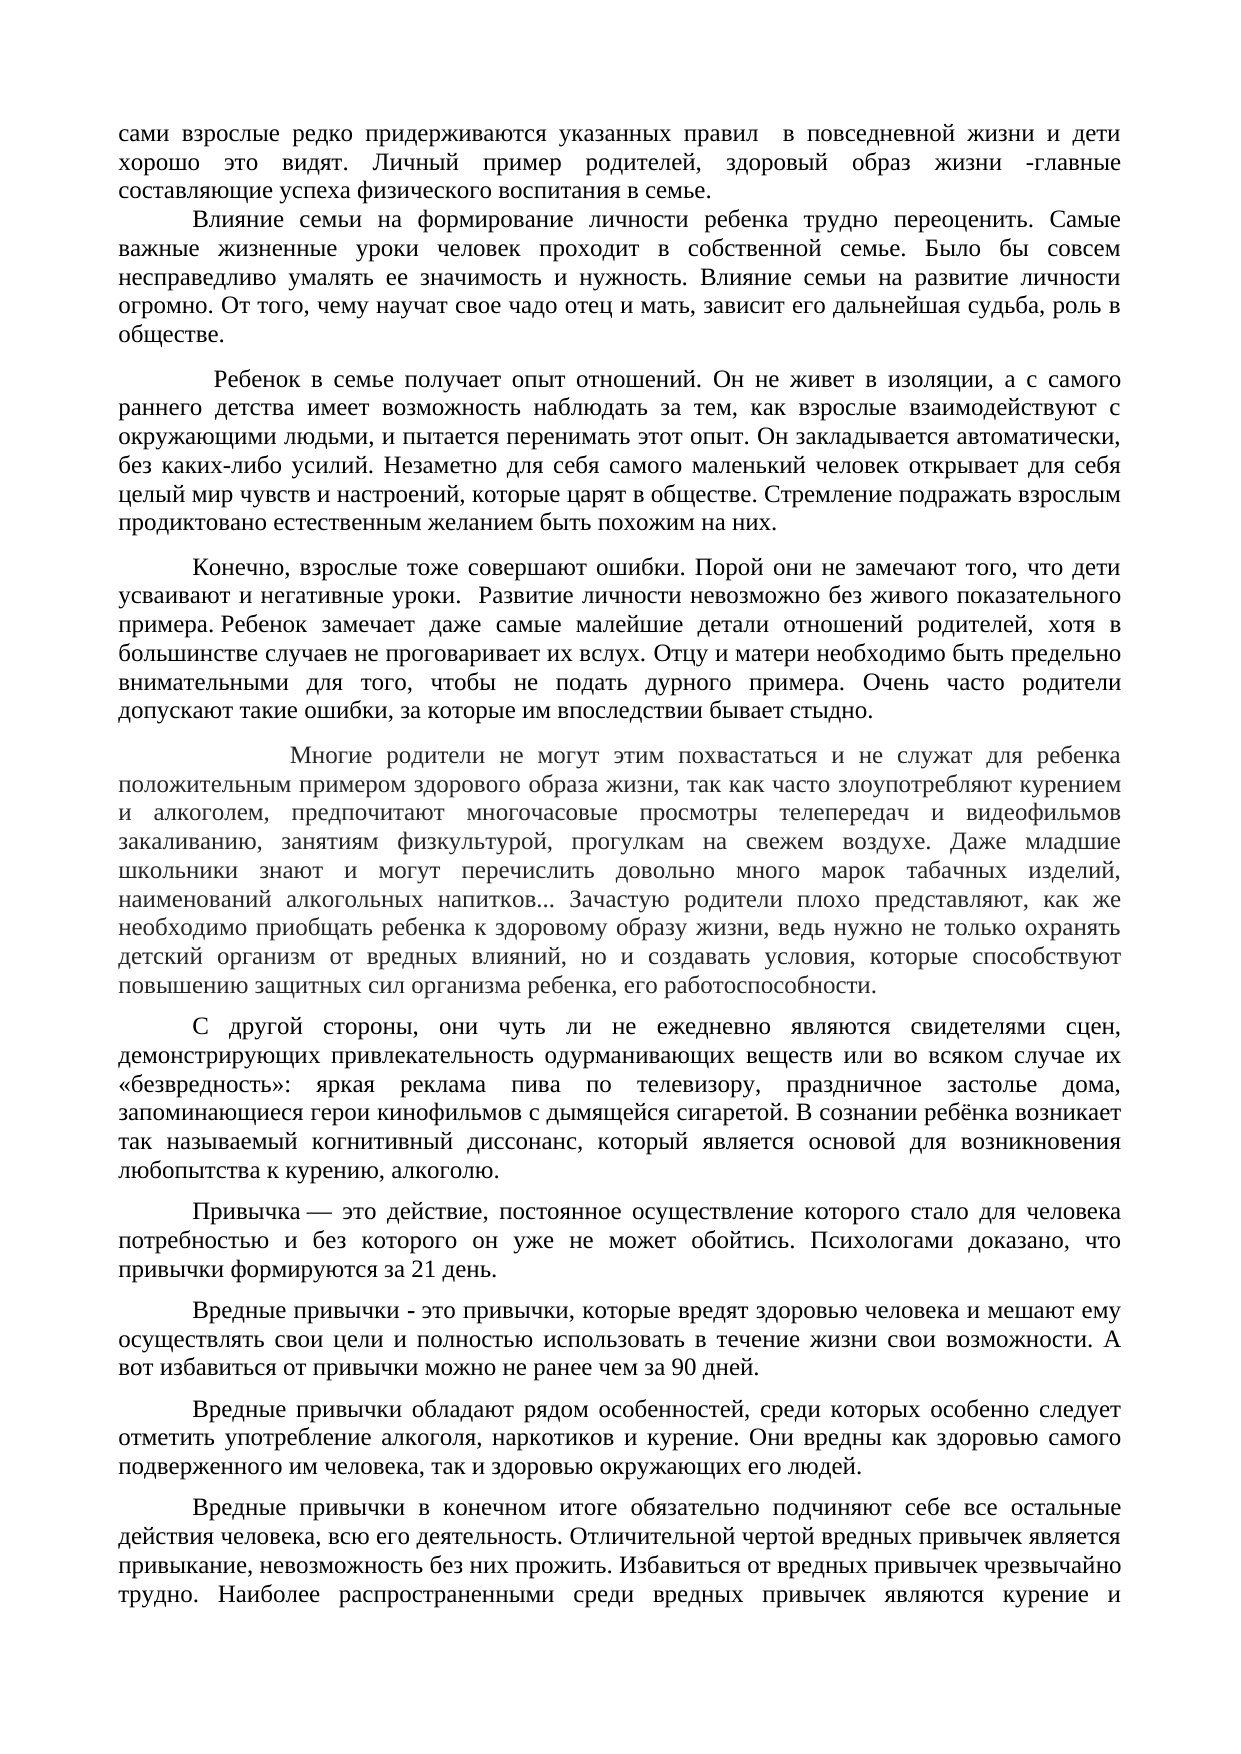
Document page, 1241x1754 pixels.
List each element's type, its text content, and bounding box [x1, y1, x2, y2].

text Привычка — это действие, постоянное осуществление которого стало для человека потребностью и без которого он уже не может обойтись. Психологами доказано, что привычки формируются за 21 день. [118, 1196, 1122, 1282]
text Ребенок в семье получает опыт отношений. Он не живет в изоляции, а с самого раннего детства имеет возможность наблюдать за тем, как взрослые взаимодействуют с окружающими людьми, и пытается перенимать этот опыт. Он закладывается автоматически, без каких-либо усилий. Незаметно для себя самого маленький человек открывает для себя целый мир чувств и настроений, которые царят в обществе. Стремление подражать взрослым продиктовано естественным желанием быть похожим на них. [118, 364, 1122, 536]
text Конечно, взрослые тоже совершают ошибки. Порой они не замечают того, что дети усваивают и негативные уроки. Развитие личности невозможно без живого показательного примера. Ребенок замечает даже самые малейшие детали отношений родителей, хотя в большинстве случаев не проговаривает их вслух. Отцу и матери необходимо быть предельно внимательными для того, чтобы не подать дурного примера. Очень часто родители допускают такие ошибки, за которые им впоследствии бывает стыдно. [118, 552, 1122, 724]
text С другой стороны, они чуть ли не ежедневно являются свидетелями сцен, демонстрирующих привлекательность одурманивающих веществ или во всяком случае их «безвредность»: яркая реклама пива по телевизору, праздничное застолье дома, запоминающиеся герои кинофильмов с дымящейся сигаретой. В сознании ребёнка возникает так называемый когнитивный диссонанс, который является основой для возникновения любопытства к курению, алкоголю. [118, 1011, 1122, 1184]
text Влияние семьи на формирование личности ребенка трудно переоценить. Самые важные жизненные уроки человек проходит в собственной семье. Было бы совсем несправедливо умалять ее значимость и нужность. Влияние семьи на развитие личности огромно. От того, чему научат свое чадо отец и мать, зависит его дальнейшая судьба, роль в обществе. [118, 204, 1122, 348]
text Вредные привычки - это привычки, которые вредят здоровью человека и мешают ему осуществлять свои цели и полностью использовать в течение жизни свои возможности. А вот избавиться от привычки можно не ранее чем за 90 дней. [118, 1295, 1122, 1381]
text Вредные привычки обладают рядом особенностей, среди которых особенно следует отметить употребление алкоголя, наркотиков и курение. Они вредны как здоровью самого подверженного им человека, так и здоровью окружающих его людей. [118, 1394, 1122, 1480]
text Многие родители не могут этим похвастаться и не служат для ребенка положительным примером здорового образа жизни, так как часто злоупотребляют курением и алкоголем, предпочитают многочасовые просмотры телепередач и видеофильмов закаливанию, занятиям физкультурой, прогулкам на свежем воздухе. Даже младшие школьники знают и могут перечислить довольно много марок табачных изделий, наименований алкогольных напитков... Зачастую родители плохо представляют, как же необходимо приобщать ребенка к здоровому образу жизни, ведь нужно не только охранять детский организм от вредных влияний, но и создавать условия, которые способствуют повышению защитных сил организма ребенка, его работоспособности. [118, 740, 1122, 999]
text Вредные привычки в конечном итоге обязательно подчиняют себе все остальные действия человека, всю его деятельность. Отличительной чертой вредных привычек является привыкание, невозможность без них прожить. Избавиться от вредных привычек чрезвычайно трудно. Наиболее распространенными среди вредных привычек являются курение и [118, 1492, 1122, 1607]
text сами взрослые редко придерживаются указанных правил в повседневной жизни и дети хорошо это видят. Личный пример родителей, здоровый образ жизни -главные составляющие успеха физического воспитания в семье. [118, 118, 1122, 204]
